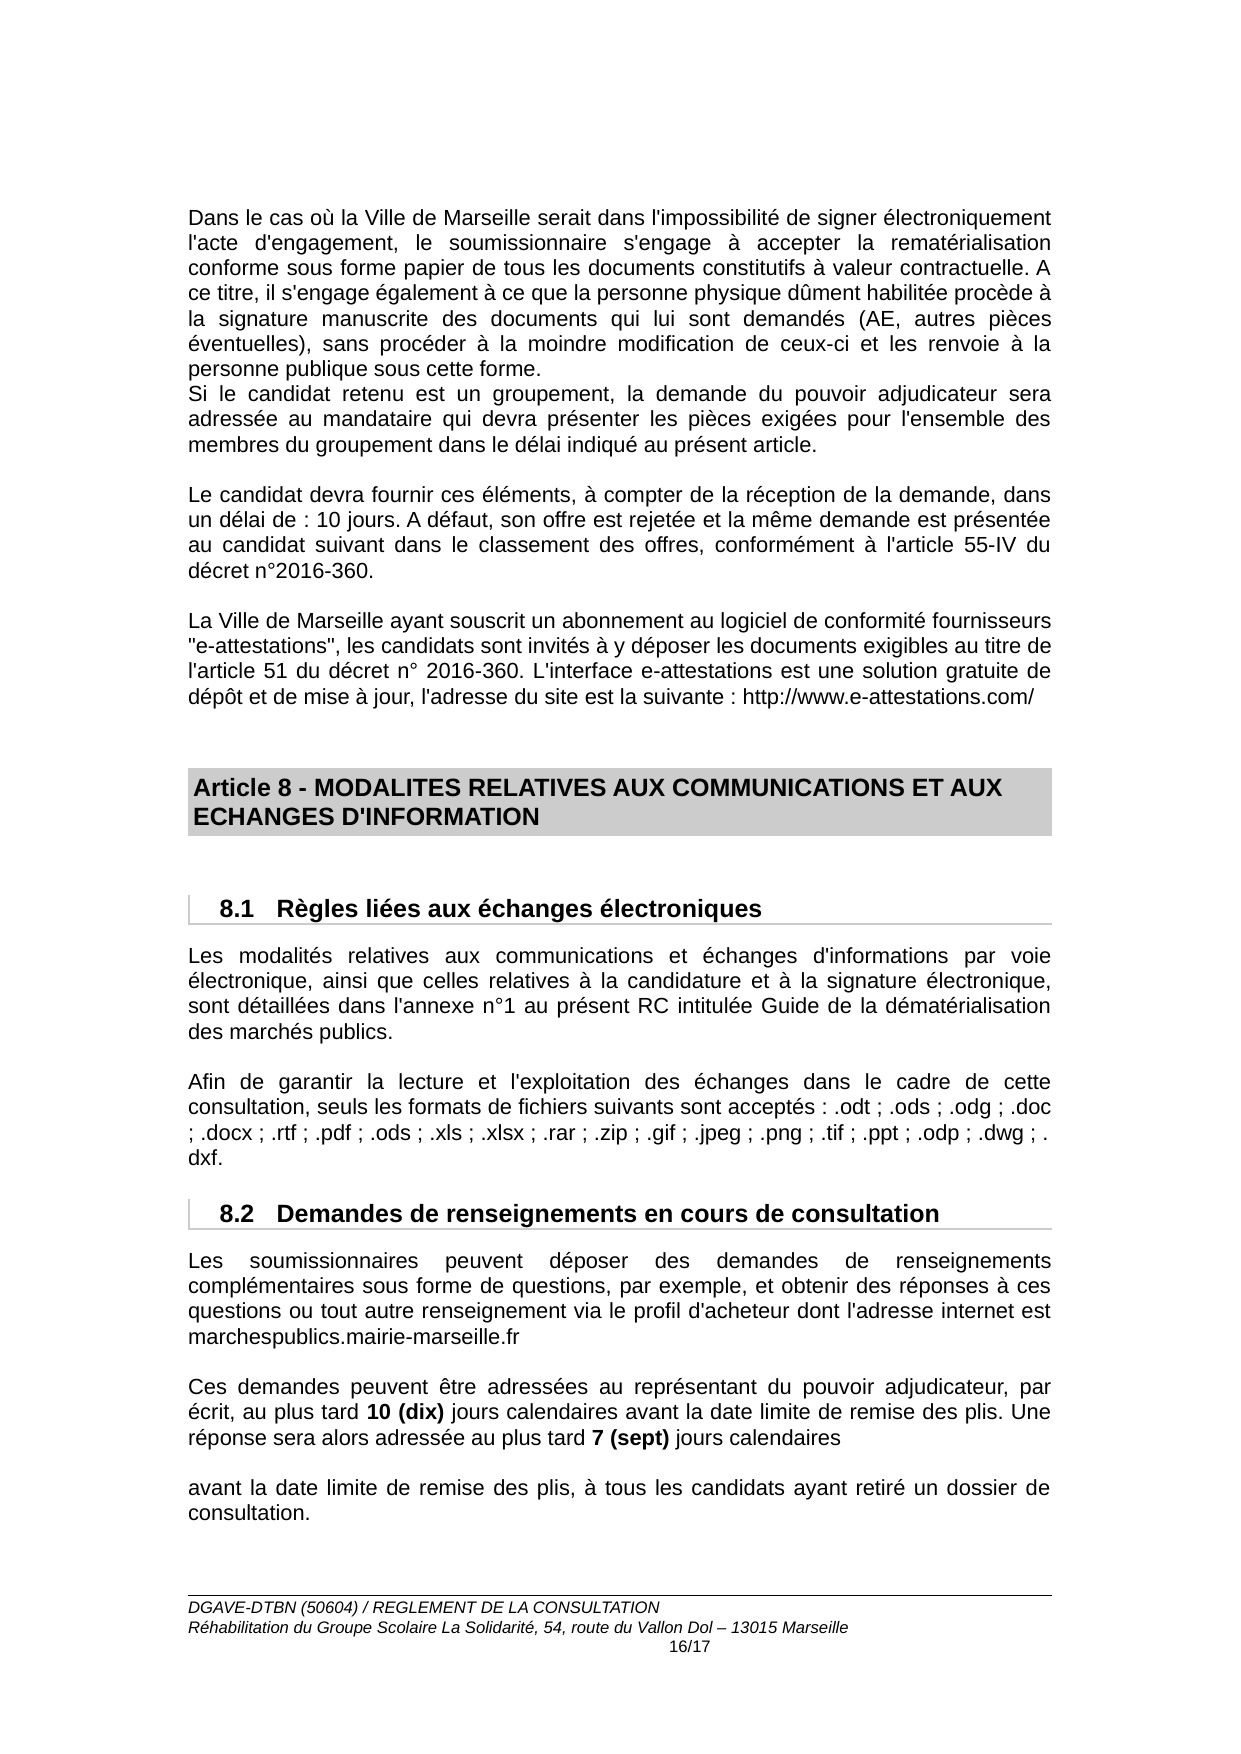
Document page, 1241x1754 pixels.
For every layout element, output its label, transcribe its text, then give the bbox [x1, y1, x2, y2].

text Ces demandes peuvent être adressées au représentant du pouvoir adjudicateur, par écrit, au plus tard 10 (dix) jours calendaires avant la date limite de remise des plis. Une réponse sera alors adressée au plus tard 7 (sept) jours calendaires [188, 1374, 1052, 1449]
text Afin de garantir la lecture et l'exploitation des échanges dans le cadre de cette consultation, seuls les formats de fichiers suivants sont acceptés : .odt ; .ods ; .odg ; .doc ; .docx ; .rtf ; .pdf ; .ods ; .xls ; .xlsx ; .rar ; .zip ; .gif ; .jpeg ; .png ; .tif ; .ppt ; .odp ; .dwg ; .dxf. [188, 1069, 1052, 1170]
subtitle Demandes de renseignements en cours de consultation [190, 1199, 1052, 1228]
text avant la date limite de remise des plis, à tous les candidats ayant retiré un dossier de consultation. [188, 1475, 1052, 1525]
subtitle Règles liées aux échanges électroniques [188, 894, 1052, 923]
subtitle MODALITES RELATIVES AUX COMMUNICATIONS ET AUX ECHANGES D'INFORMATION [190, 770, 1050, 833]
text Le candidat devra fournir ces éléments, à compter de la réception de la demande, dans un délai de : 10 jours. A défaut, son offre est rejetée et la même demande est présentée au candidat suivant dans le classement des offres, conformément à l'article 55-IV du décret n°2016-360. [188, 482, 1052, 583]
text Dans le cas où la Ville de Marseille serait dans l'impossibilité de signer électroniquement l'acte d'engagement, le soumissionnaire s'engage à accepter la rematérialisation conforme sous forme papier de tous les documents constitutifs à valeur contractuelle. A ce titre, il s'engage également à ce que la personne physique dûment habilitée procède à la signature manuscrite des documents qui lui sont demandés (AE, autres pièces éventuelles), sans procéder à la moindre modification de ceux-ci et les renvoie à la personne publique sous cette forme. [188, 204, 1052, 381]
text Les soumissionnaires peuvent déposer des demandes de renseignements complémentaires sous forme de questions, par exemple, et obtenir des réponses à ces questions ou tout autre renseignement via le profil d'acheteur dont l'adresse internet est marchespublics.mairie-marseille.fr [188, 1248, 1052, 1349]
text Si le candidat retenu est un groupement, la demande du pouvoir adjudicateur sera adressée au mandataire qui devra présenter les pièces exigées pour l'ensemble des membres du groupement dans le délai indiqué au présent article. [188, 381, 1052, 457]
text La Ville de Marseille ayant souscrit un abonnement au logiciel de conformité fournisseurs "e-attestations", les candidats sont invités à y déposer les documents exigibles au titre de l'article 51 du décret n° 2016-360. L'interface e-attestations est une solution gratuite de dépôt et de mise à jour, l'adresse du site est la suivante : http://www.e-attestations.com/ [188, 608, 1052, 709]
text Les modalités relatives aux communications et échanges d'informations par voie électronique, ainsi que celles relatives à la candidature et à la signature électronique, sont détaillées dans l'annexe n°1 au présent RC intitulée Guide de la dématérialisation des marchés publics. [188, 943, 1052, 1044]
